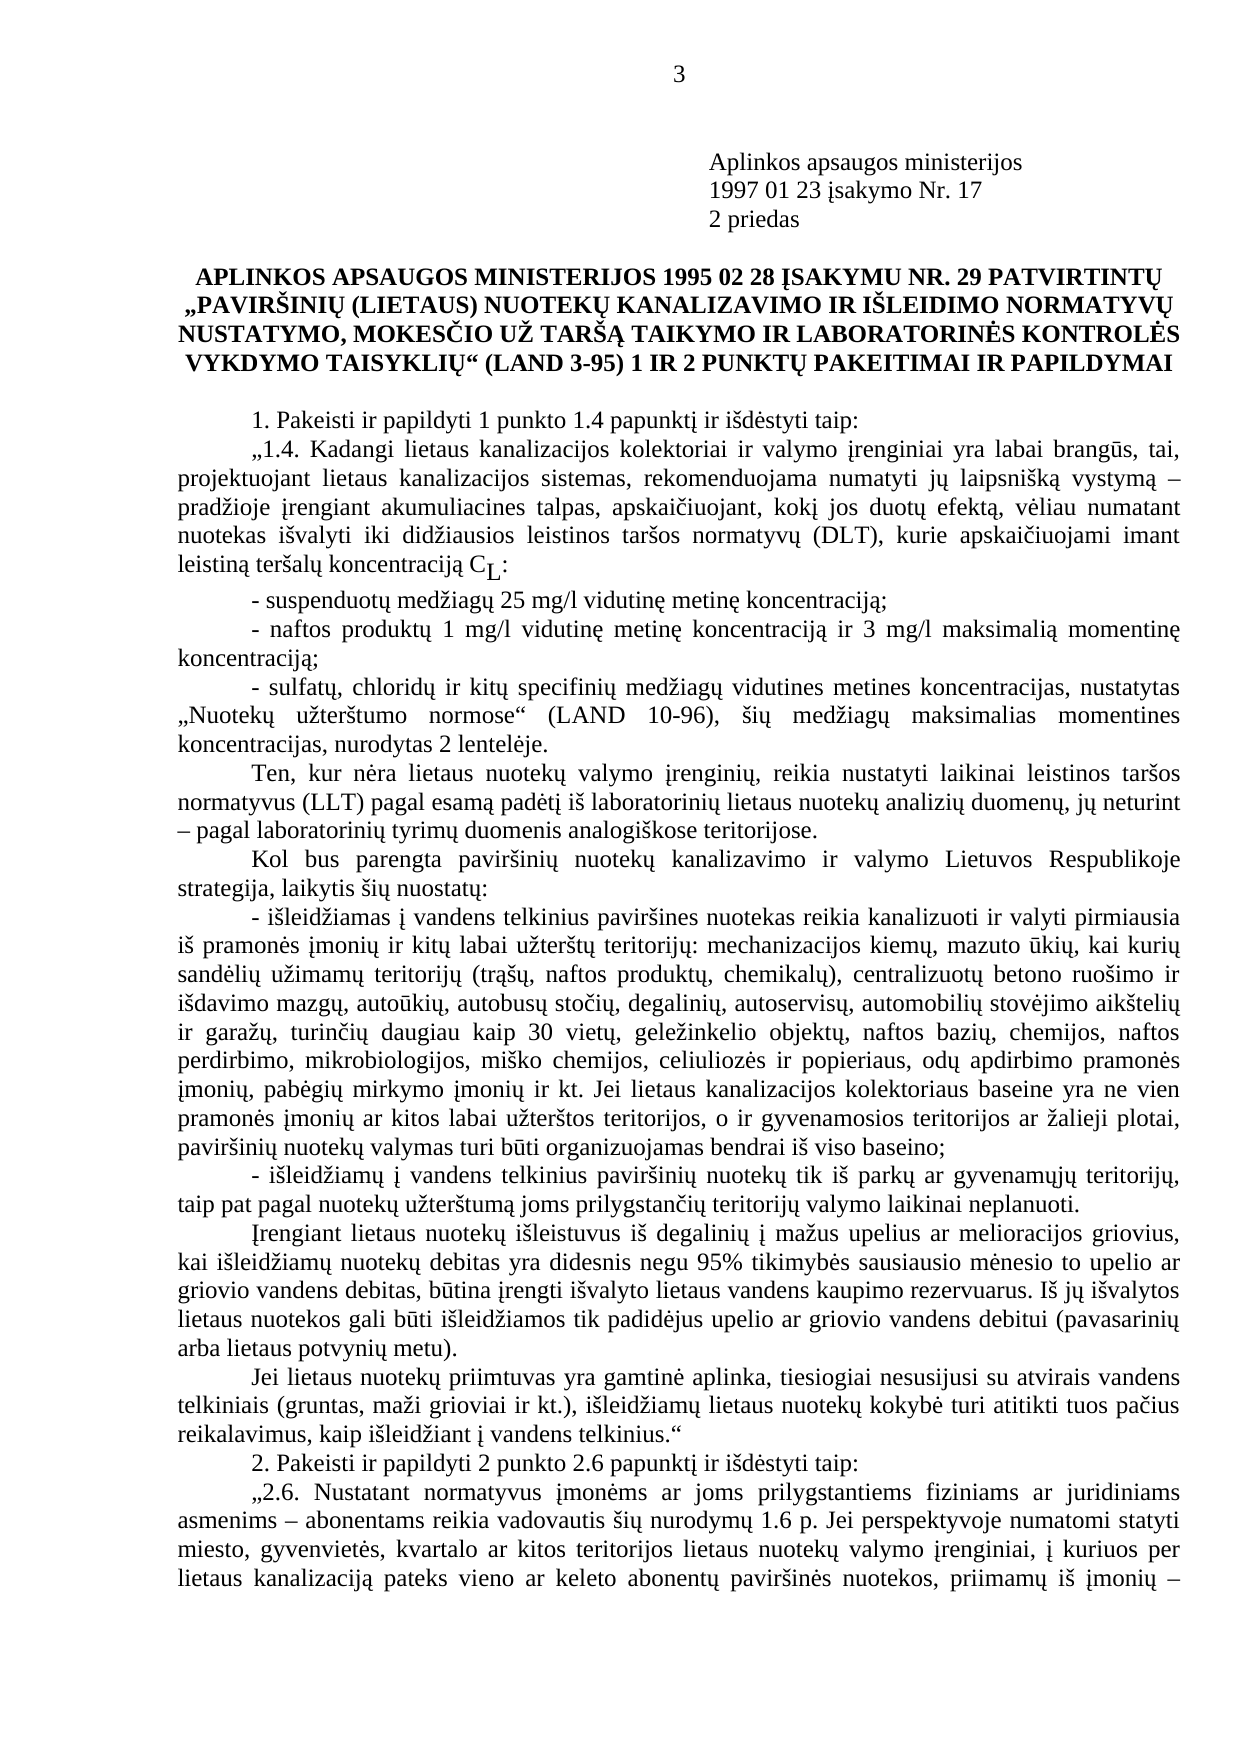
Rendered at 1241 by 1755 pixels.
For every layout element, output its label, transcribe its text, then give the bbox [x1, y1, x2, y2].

text 2 priedas [177, 204, 1181, 233]
text Ten, kur nėra lietaus nuotekų valymo įrenginių, reikia nustatyti laikinai leistinos taršos normatyvus (LLT) pagal esamą padėtį iš laboratorinių lietaus nuotekų analizių duomenų, jų neturint – pagal laboratorinių tyrimų duomenis analogiškose teritorijose. [177, 758, 1181, 844]
text 1. Pakeisti ir papildyti 1 punkto 1.4 papunktį ir išdėstyti taip: [177, 406, 1181, 434]
text Aplinkos apsaugos ministerijos [177, 147, 1181, 176]
text - išleidžiamų į vandens telkinius paviršinių nuotekų tik iš parkų ar gyvenamųjų teritorijų, taip pat pagal nuotekų užterštumą joms prilygstančių teritorijų valymo laikinai neplanuoti. [177, 1160, 1181, 1218]
text „2.6. Nustatant normatyvus įmonėms ar joms prilygstantiems fiziniams ar juridiniams asmenims – abonentams reikia vadovautis šių nurodymų 1.6 p. Jei perspektyvoje numatomi statyti miesto, gyvenvietės, kvartalo ar kitos teritorijos lietaus nuotekų valymo įrenginiai, į kuriuos per lietaus kanalizaciją pateks vieno ar keleto abonentų paviršinės nuotekos, priimamų iš įmonių – [177, 1477, 1181, 1592]
text 1997 01 23 įsakymo Nr. 17 [177, 176, 1181, 204]
text Jei lietaus nuotekų priimtuvas yra gamtinė aplinka, tiesiogiai nesusijusi su atvirais vandens telkiniais (gruntas, maži grioviai ir kt.), išleidžiamų lietaus nuotekų kokybė turi atitikti tuos pačius reikalavimus, kaip išleidžiant į vandens telkinius.“ [177, 1362, 1181, 1448]
text Aplinkos apsaugos ministerijos 1995 02 28 įsakymu Nr. 29 patvirtintų „Paviršinių (lietaus) nuotekų kanalizavimo ir išleidimo normatyvų nustatymo, mokesčio už taršą taikymo ir laboratorinės kontrolės vykdymo taisyklių“ (LAND 3-95) 1 ir 2 punktų pakeitimai ir papildymai [177, 262, 1181, 377]
text 2. Pakeisti ir papildyti 2 punkto 2.6 papunktį ir išdėstyti taip: [177, 1448, 1181, 1477]
text - išleidžiamas į vandens telkinius paviršines nuotekas reikia kanalizuoti ir valyti pirmiausia iš pramonės įmonių ir kitų labai užterštų teritorijų: mechanizacijos kiemų, mazuto ūkių, kai kurių sandėlių užimamų teritorijų (trąšų, naftos produktų, chemikalų), centralizuotų betono ruošimo ir išdavimo mazgų, autoūkių, autobusų stočių, degalinių, autoservisų, automobilių stovėjimo aikštelių ir garažų, turinčių daugiau kaip 30 vietų, geležinkelio objektų, naftos bazių, chemijos, naftos perdirbimo, mikrobiologijos, miško chemijos, celiuliozės ir popieriaus, odų apdirbimo pramonės įmonių, pabėgių mirkymo įmonių ir kt. Jei lietaus kanalizacijos kolektoriaus baseine yra ne vien pramonės įmonių ar kitos labai užterštos teritorijos, o ir gyvenamosios teritorijos ar žalieji plotai, paviršinių nuotekų valymas turi būti organizuojamas bendrai iš viso baseino; [177, 902, 1181, 1160]
text Kol bus parengta paviršinių nuotekų kanalizavimo ir valymo Lietuvos Respublikoje strategija, laikytis šių nuostatų: [177, 844, 1181, 902]
text - suspenduotų medžiagų 25 mg/l vidutinę metinę koncentraciją; [177, 585, 1181, 614]
text - naftos produktų 1 mg/l vidutinę metinę koncentraciją ir 3 mg/l maksimalią momentinę koncentraciją; [177, 614, 1181, 672]
text - sulfatų, chloridų ir kitų specifinių medžiagų vidutines metines koncentracijas, nustatytas „Nuotekų užterštumo normose“ (LAND 10-96), šių medžiagų maksimalias momentines koncentracijas, nurodytas 2 lentelėje. [177, 672, 1181, 758]
text „1.4. Kadangi lietaus kanalizacijos kolektoriai ir valymo įrenginiai yra labai brangūs, tai, projektuojant lietaus kanalizacijos sistemas, rekomenduojama numatyti jų laipsnišką vystymą – pradžioje įrengiant akumuliacines talpas, apskaičiuojant, kokį jos duotų efektą, vėliau numatant nuotekas išvalyti iki didžiausios leistinos taršos normatyvų (DLT), kurie apskaičiuojami imant leistiną teršalų koncentraciją CL: [177, 434, 1181, 585]
text Įrengiant lietaus nuotekų išleistuvus iš degalinių į mažus upelius ar melioracijos griovius, kai išleidžiamų nuotekų debitas yra didesnis negu 95% tikimybės sausiausio mėnesio to upelio ar griovio vandens debitas, būtina įrengti išvalyto lietaus vandens kaupimo rezervuarus. Iš jų išvalytos lietaus nuotekos gali būti išleidžiamos tik padidėjus upelio ar griovio vandens debitui (pavasarinių arba lietaus potvynių metu). [177, 1218, 1181, 1362]
